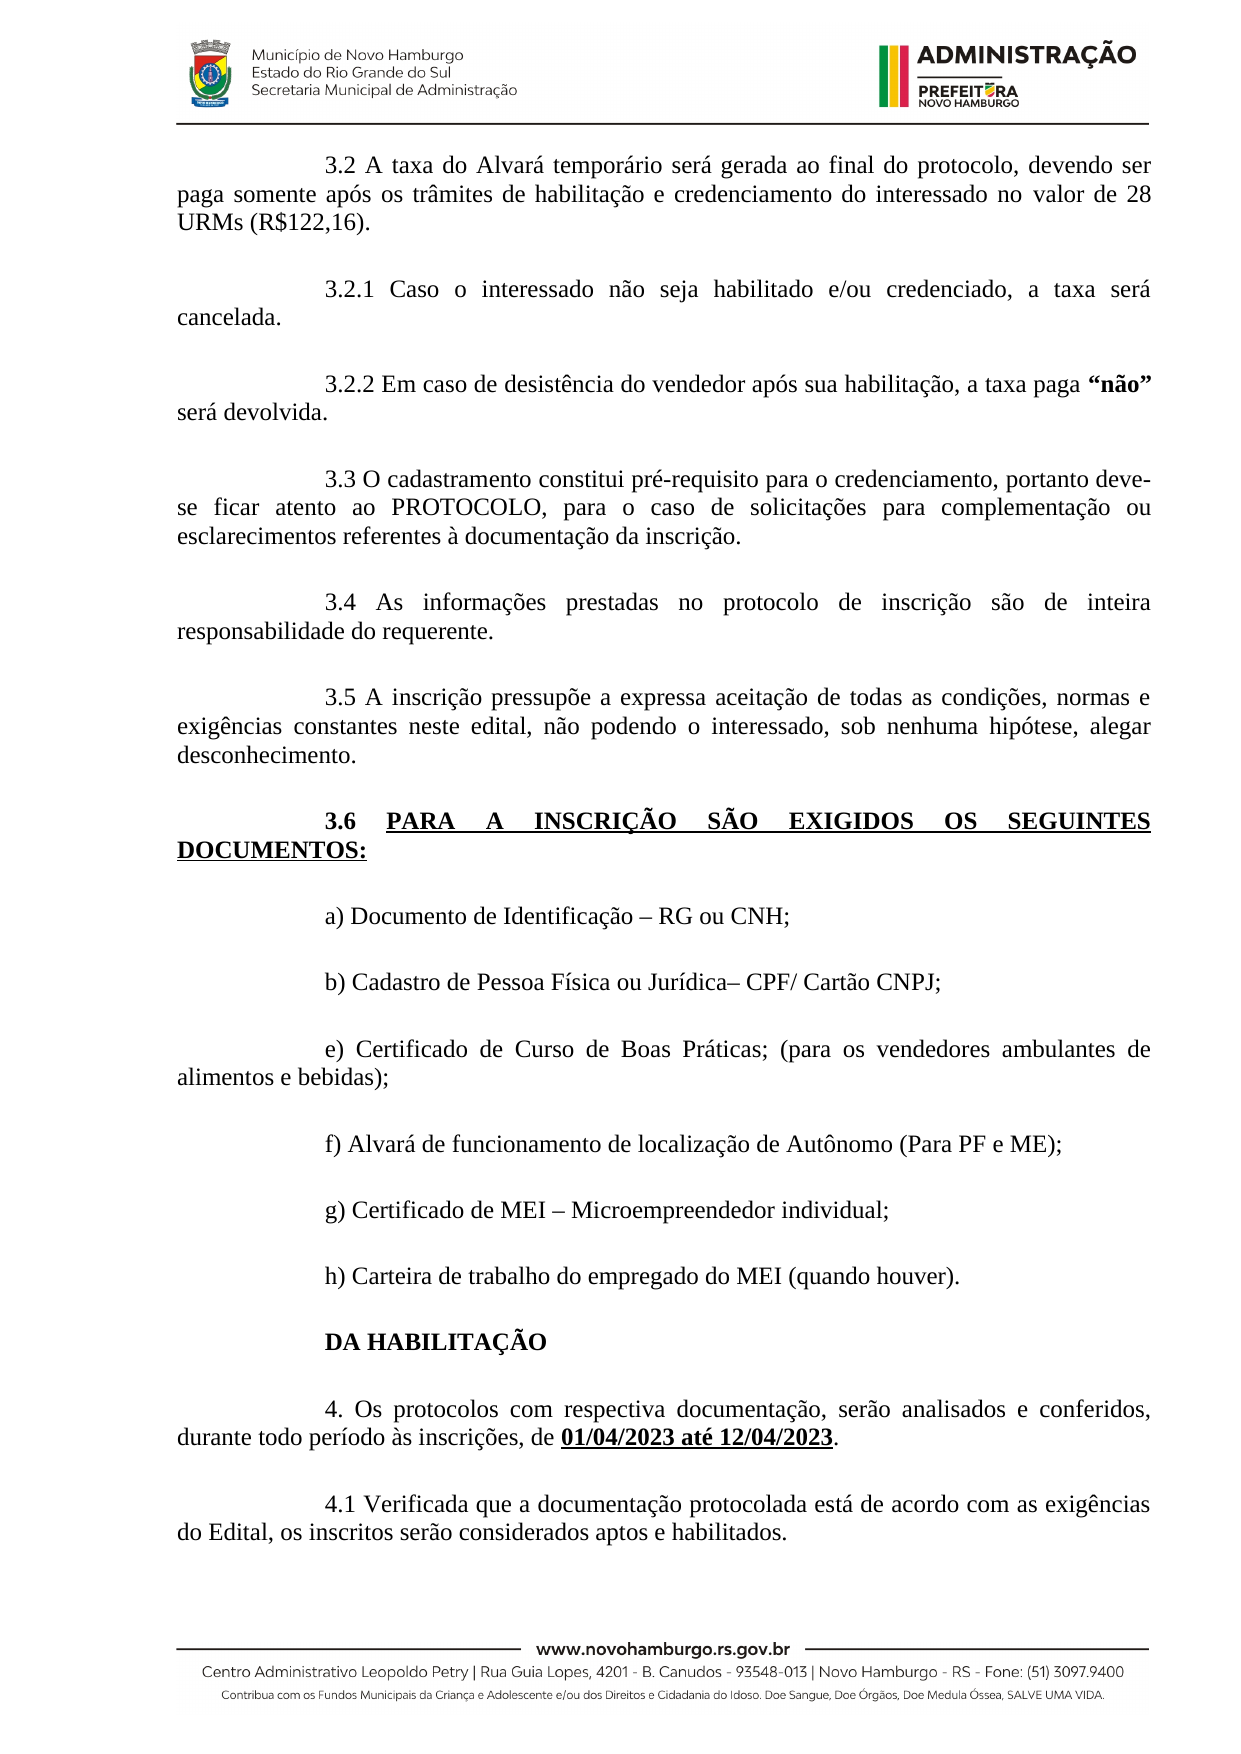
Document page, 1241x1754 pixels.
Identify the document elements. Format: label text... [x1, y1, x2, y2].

text a) Documento de Identificação – RG ou CNH; [177, 901, 1152, 930]
text 3.2 A taxa do Alvará temporário será gerada ao final do protocolo, devendo ser paga somente após os trâmites de habilitação e credenciamento do interessado no valor de 28 URMs (R$122,16). [177, 150, 1152, 236]
picture [176, 1642, 1149, 1715]
text h) Carteira de trabalho do empregado do MEI (quando houver). [177, 1261, 1152, 1290]
text 3.6 PARA A INSCRIÇÃO SÃO EXIGIDOS OS SEGUINTES DOCUMENTOS: [177, 806, 1152, 864]
text g) Certificado de MEI – Microempreendedor individual; [177, 1195, 1152, 1224]
text 3.4 As informações prestadas no protocolo de inscrição são de inteira responsabilidade do requerente. [177, 587, 1152, 645]
text 3.3 O cadastramento constitui pré-requisito para o credenciamento, portanto deve-se ficar atento ao PROTOCOLO, para o caso de solicitações para complementação ou esclarecimentos referentes à documentação da inscrição. [177, 464, 1152, 550]
text DA HABILITAÇÃO [177, 1327, 1152, 1356]
text 3.2.1 Caso o interessado não seja habilitado e/ou credenciado, a taxa será cancelada. [177, 274, 1152, 331]
text f) Alvará de funcionamento de localização de Autônomo (Para PF e ME); [177, 1129, 1152, 1157]
text e) Certificado de Curso de Boas Práticas; (para os vendedores ambulantes de alimentos e bebidas); [177, 1034, 1152, 1091]
text 4. Os protocolos com respectiva documentação, serão analisados e conferidos, durante todo período às inscrições, de 01/04/2023 até 12/04/2023. [177, 1394, 1152, 1451]
text b) Cadastro de Pessoa Física ou Jurídica– CPF/ Cartão CNPJ; [177, 967, 1152, 996]
text 3.5 A inscrição pressupõe a expressa aceitação de todas as condições, normas e exigências constantes neste edital, não podendo o interessado, sob nenhuma hipótese, alegar desconhecimento. [177, 682, 1152, 769]
text 4.1 Verificada que a documentação protocolada está de acordo com as exigências do Edital, os inscritos serão considerados aptos e habilitados. [177, 1489, 1152, 1546]
text 3.2.2 Em caso de desistência do vendedor após sua habilitação, a taxa paga “não” será devolvida. [177, 369, 1152, 426]
picture [176, 22, 1149, 125]
